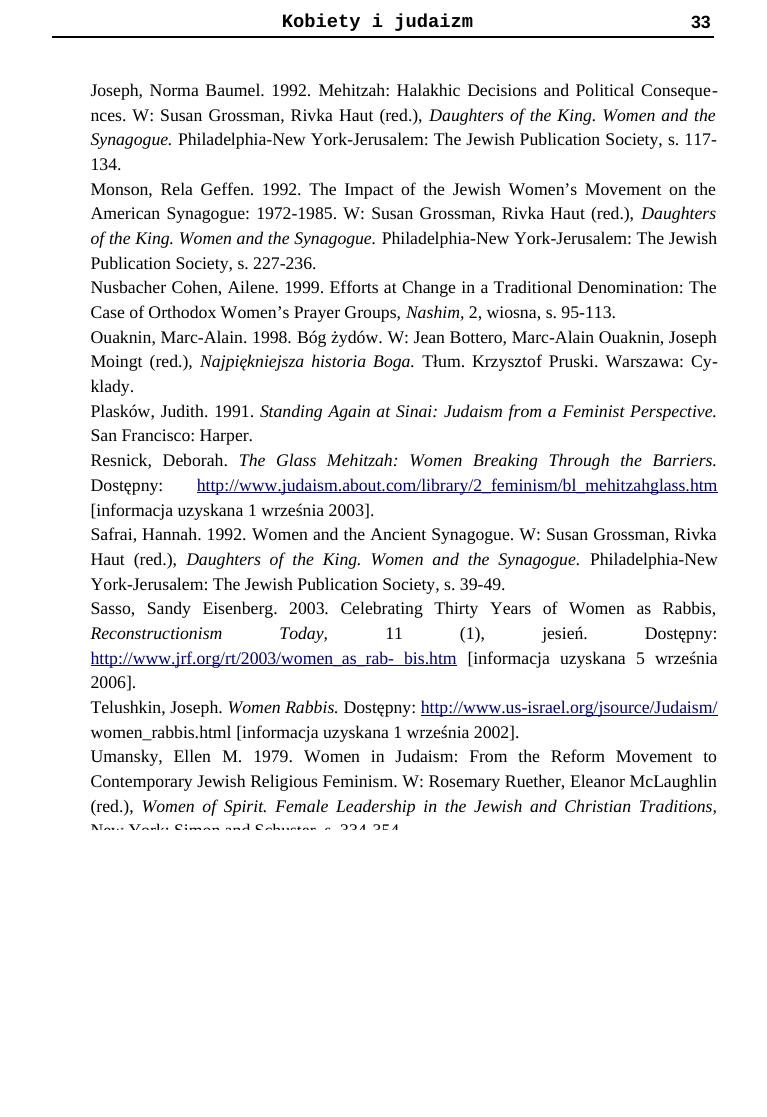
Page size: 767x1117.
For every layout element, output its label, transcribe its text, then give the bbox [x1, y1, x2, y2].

text 33 [691, 12, 716, 33]
text Nusbacher Cohen, Ailene. 1999. Efforts at Change in a Traditional Denomination: The Case of Orthodox Women’s Prayer Groups, Nashim, 2, wiosna, s. 95-113. [90, 277, 718, 322]
text Safrai, Hannah. 1992. Women and the Ancient Synagogue. W: Susan Grossman, Rivka Haut (red.), Daughters of the King. Women and the Synagogue. Philadelphia-New York-Jerusalem: The Jewish Publication Society, s. 39-49. [90, 524, 718, 594]
text Kobiety i judaizm [282, 12, 481, 33]
text Resnick, Deborah. The Glass Mehitzah: Women Breaking Through the Barriers. Dostępny: http://www.judaism.about.com/library/2_feminism/bl_mehitzahglass.htm [infor­macja uzyskana 1 września 2003]. [90, 450, 718, 520]
text Monson, Rela Geffen. 1992. The Impact of the Jewish Women’s Movement on the Ameri­can Synagogue: 1972-1985. W: Susan Grossman, Rivka Haut (red.), Daughters of the King. Women and the Synagogue. Philadelphia-New York-Jerusalem: The Jewish Publication Society, s. 227-236. [90, 178, 718, 273]
text Umansky, Ellen M. 1979. Women in Judaism: From the Reform Movement to Contempo­rary Jewish Religious Feminism. W: Rosemary Ruether, Eleanor McLaughlin (red.), Women of Spirit. Female Leadership in the Jewish and Christian Traditions, New York: Simon and Schuster, s. 334-354. [90, 746, 718, 829]
text Plasków, Judith. 1991. Standing Again at Sinai: Judaism from a Feminist Perspective. San Francisco: Harper. [90, 401, 718, 446]
text Telushkin, Joseph. Women Rabbis. Dostępny: http://www.us-israel.org/jsource/Judaism/ women_rabbis.html [informacja uzyskana 1 września 2002]. [90, 697, 718, 742]
text Joseph, Norma Baumel. 1992. Mehitzah: Halakhic Decisions and Political Conseque­nces. W: Susan Grossman, Rivka Haut (red.), Daughters of the King. Women and the Synagogue. Philadelphia-New York-Jerusalem: The Jewish Publication Society, s. 117-134. [90, 80, 718, 174]
text Sasso, Sandy Eisenberg. 2003. Celebrating Thirty Years of Women as Rabbis, Reconstruc­tionism Today, 11 (1), jesień. Dostępny: http://www.jrf.org/rt/2003/women_as_rab- bis.htm [informacja uzyskana 5 września 2006]. [90, 598, 718, 692]
text Ouaknin, Marc-Alain. 1998. Bóg żydów. W: Jean Bottero, Marc-Alain Ouaknin, Joseph Moingt (red.), Najpiękniejsza historia Boga. Tłum. Krzysztof Pruski. Warszawa: Cy­klady. [90, 327, 718, 396]
